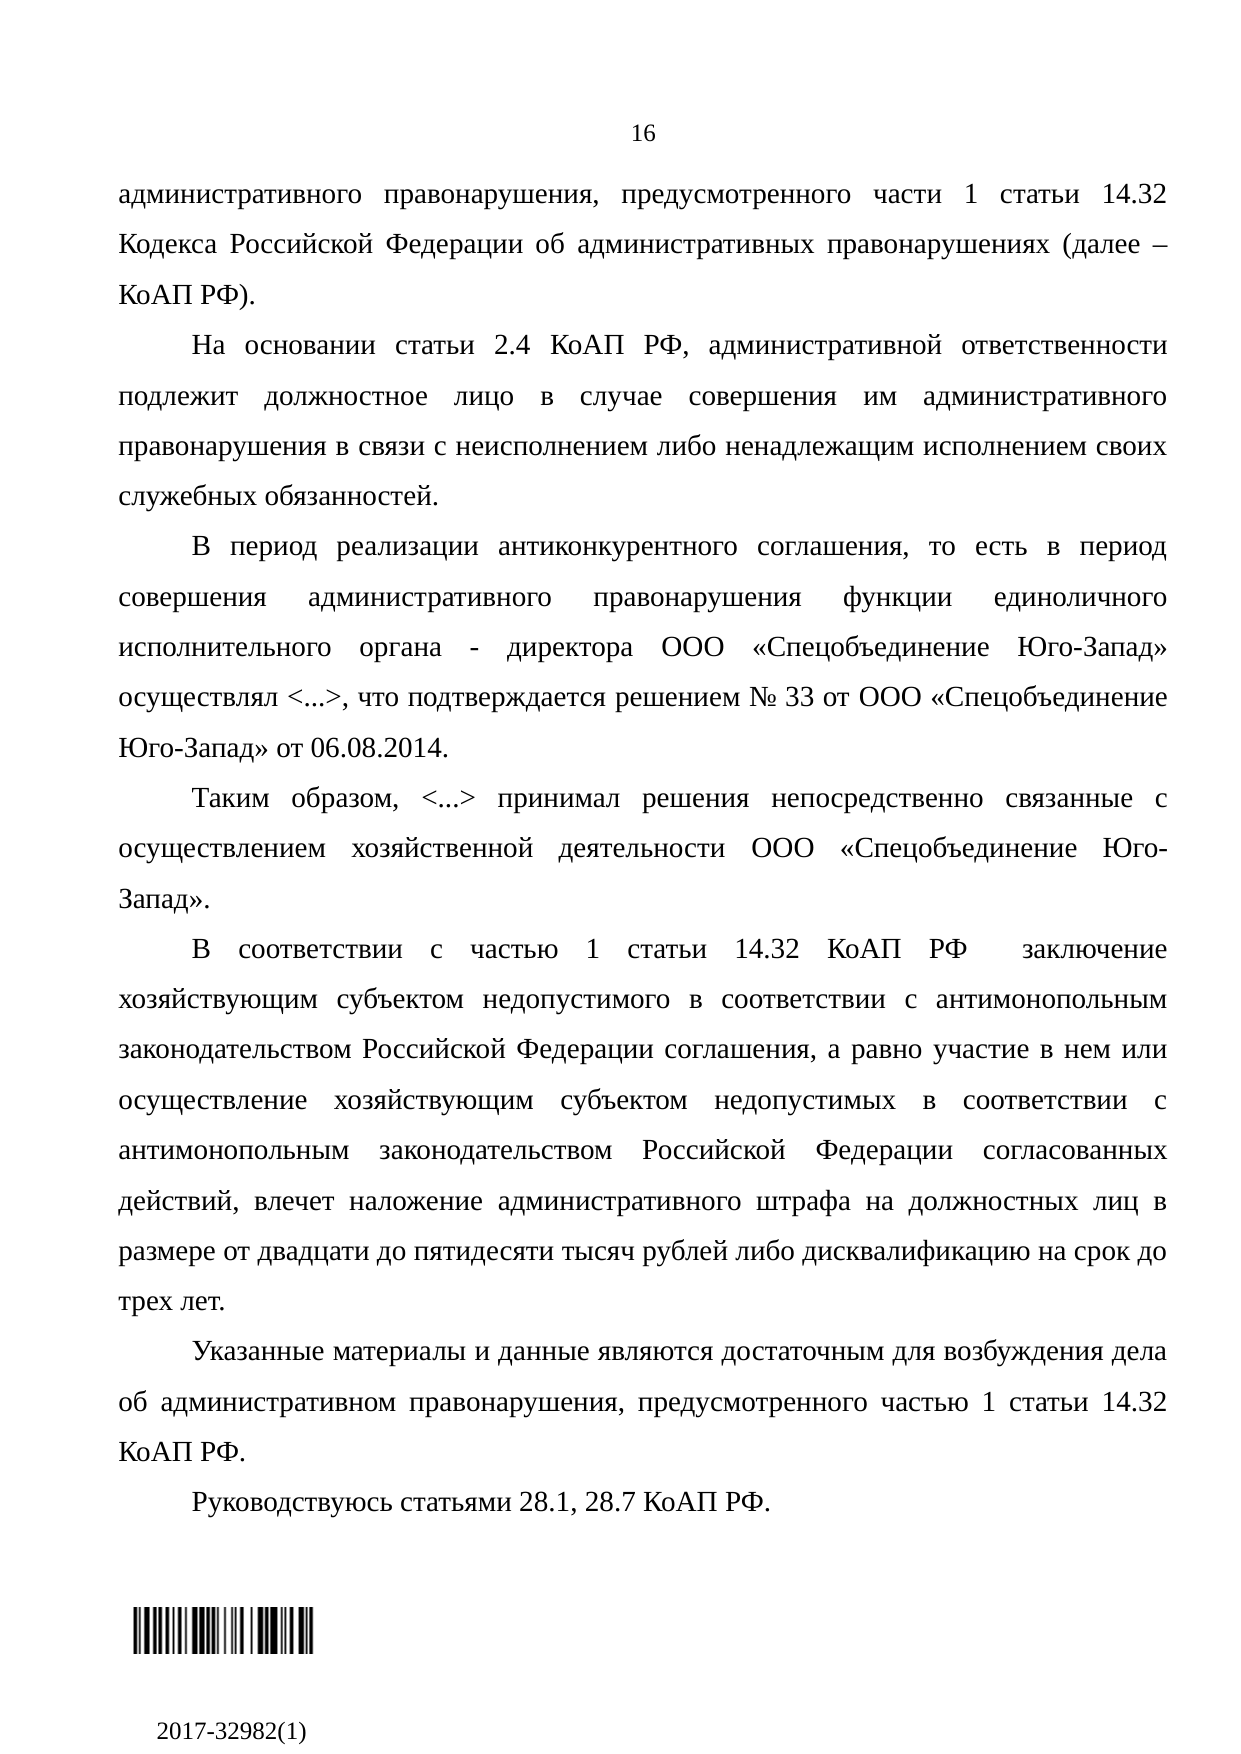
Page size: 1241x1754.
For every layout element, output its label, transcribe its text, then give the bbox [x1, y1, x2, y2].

picture [118, 1607, 331, 1654]
text административного правонарушения, предусмотренного части 1 статьи 14.32 Кодекса Российской Федерации об административных правонарушениях (далее – КоАП РФ). [118, 176, 1168, 311]
text Таким образом, <...> принимал решения непосредственно связанные с осуществлением хозяйственной деятельности ООО «Спецобъединение Юго-Запад». [118, 780, 1168, 914]
text На основании статьи 2.4 КоАП РФ, административной ответственности подлежит должностное лицо в случае совершения им административного правонарушения в связи с неисполнением либо ненадлежащим исполнением своих служебных обязанностей. [118, 327, 1168, 512]
text Руководствуюсь статьями 28.1, 28.7 КоАП РФ. [118, 1484, 1168, 1518]
text В соответствии с частью 1 статьи 14.32 КоАП РФ заключение хозяйствующим субъектом недопустимого в соответствии с антимонопольным законодательством Российской Федерации соглашения, а равно участие в нем или осуществление хозяйствующим субъектом недопустимых в соответствии с антимонопольным законодательством Российской Федерации согласованных действий, влечет наложение административного штрафа на должностных лиц в размере от двадцати до пятидесяти тысяч рублей либо дисквалификацию на срок до трех лет. [118, 931, 1168, 1317]
text Указанные материалы и данные являются достаточным для возбуждения дела об административном правонарушения, предусмотренного частью 1 статьи 14.32 КоАП РФ. [118, 1333, 1168, 1468]
text В период реализации антиконкурентного соглашения, то есть в период совершения административного правонарушения функции единоличного исполнительного органа - директора ООО «Спецобъединение Юго-Запад» осуществлял <...>, что подтверждается решением № 33 от ООО «Спецобъединение Юго-Запад» от 06.08.2014. [118, 528, 1168, 763]
